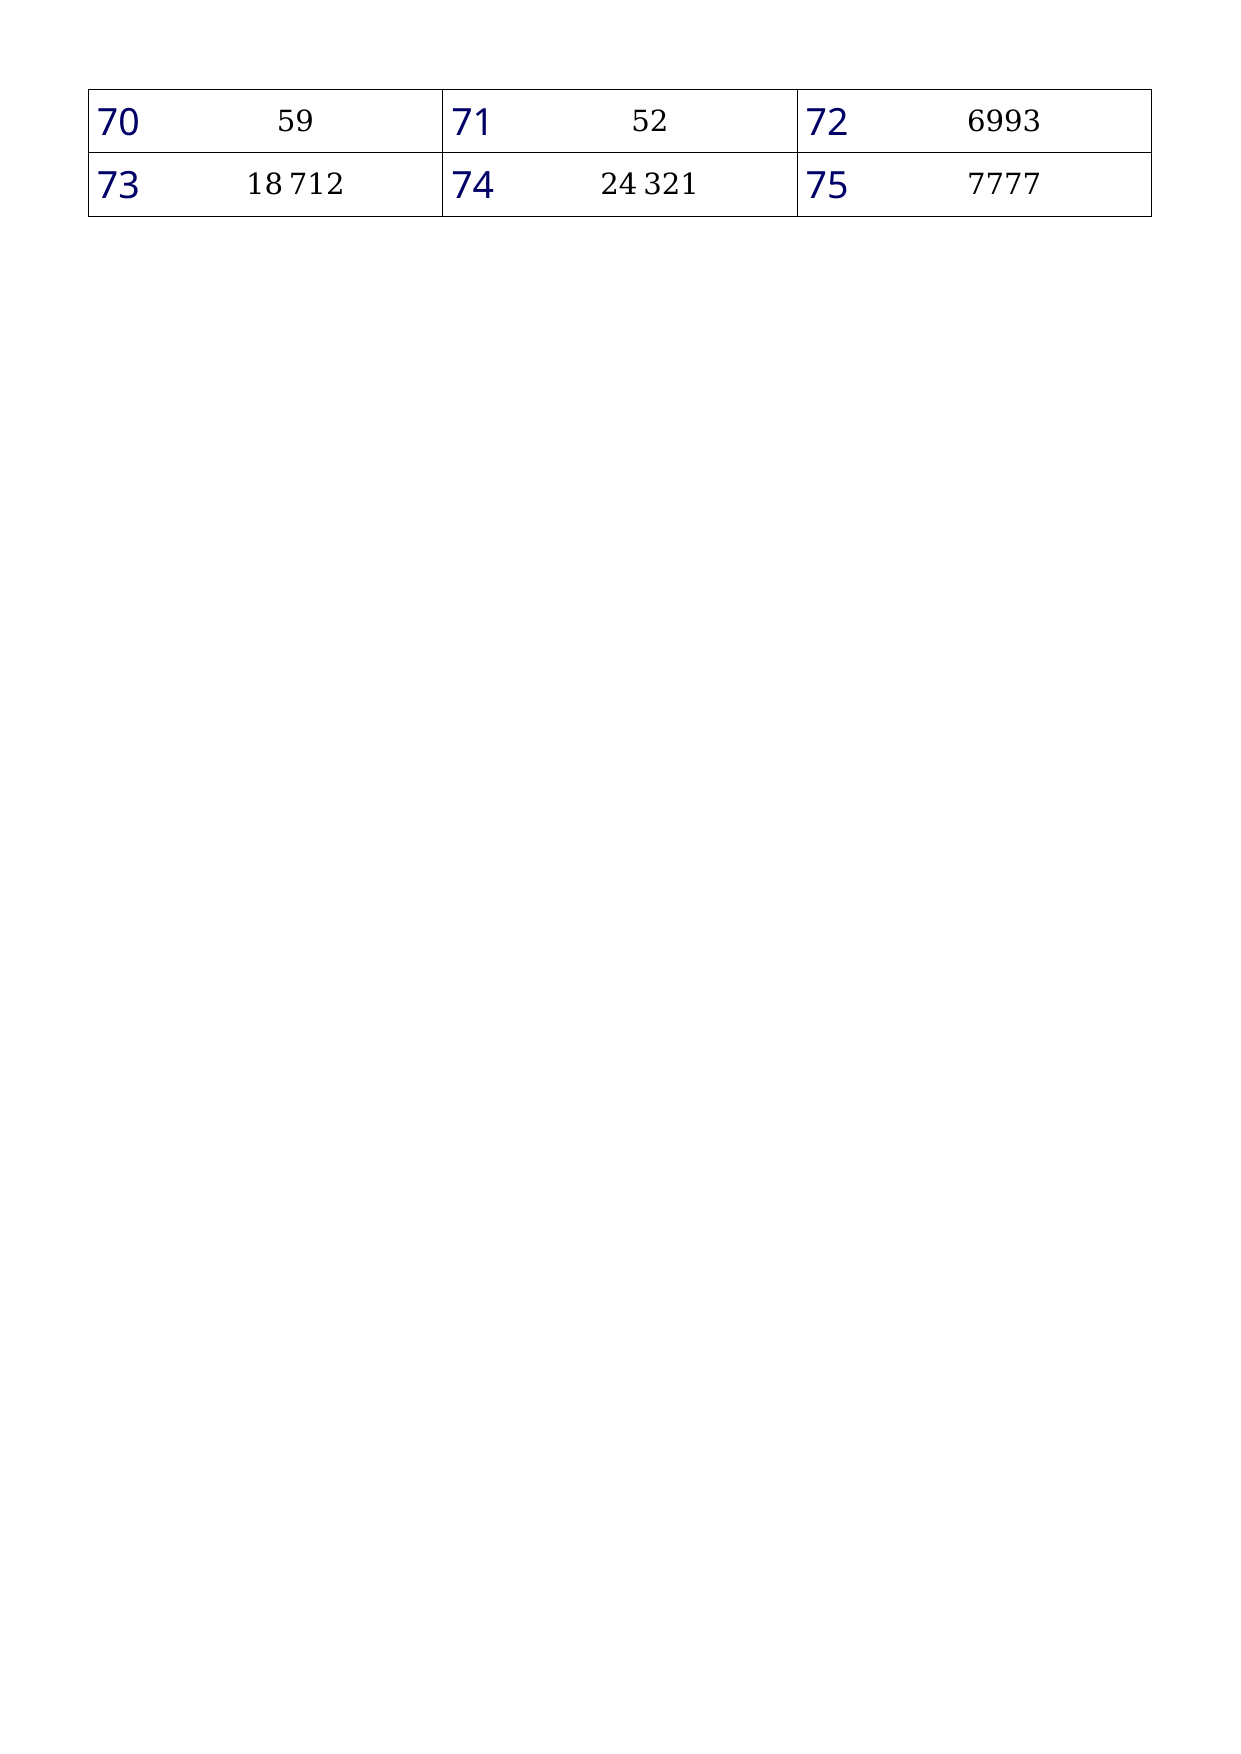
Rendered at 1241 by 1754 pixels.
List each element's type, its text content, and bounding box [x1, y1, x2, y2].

table_cell 52 [502, 90, 797, 152]
table_cell 74 [443, 153, 502, 216]
table_cell 70 [89, 90, 147, 152]
table_cell 73 [89, 153, 147, 216]
table_cell 75 [798, 153, 856, 216]
table_cell 6993 [856, 90, 1151, 152]
table_cell 71 [443, 90, 502, 152]
table_cell 18 712 [148, 153, 442, 216]
table_cell 72 [798, 90, 856, 152]
table_cell 24 321 [502, 153, 797, 216]
table_cell 7777 [856, 153, 1151, 216]
table_cell 59 [148, 90, 442, 152]
